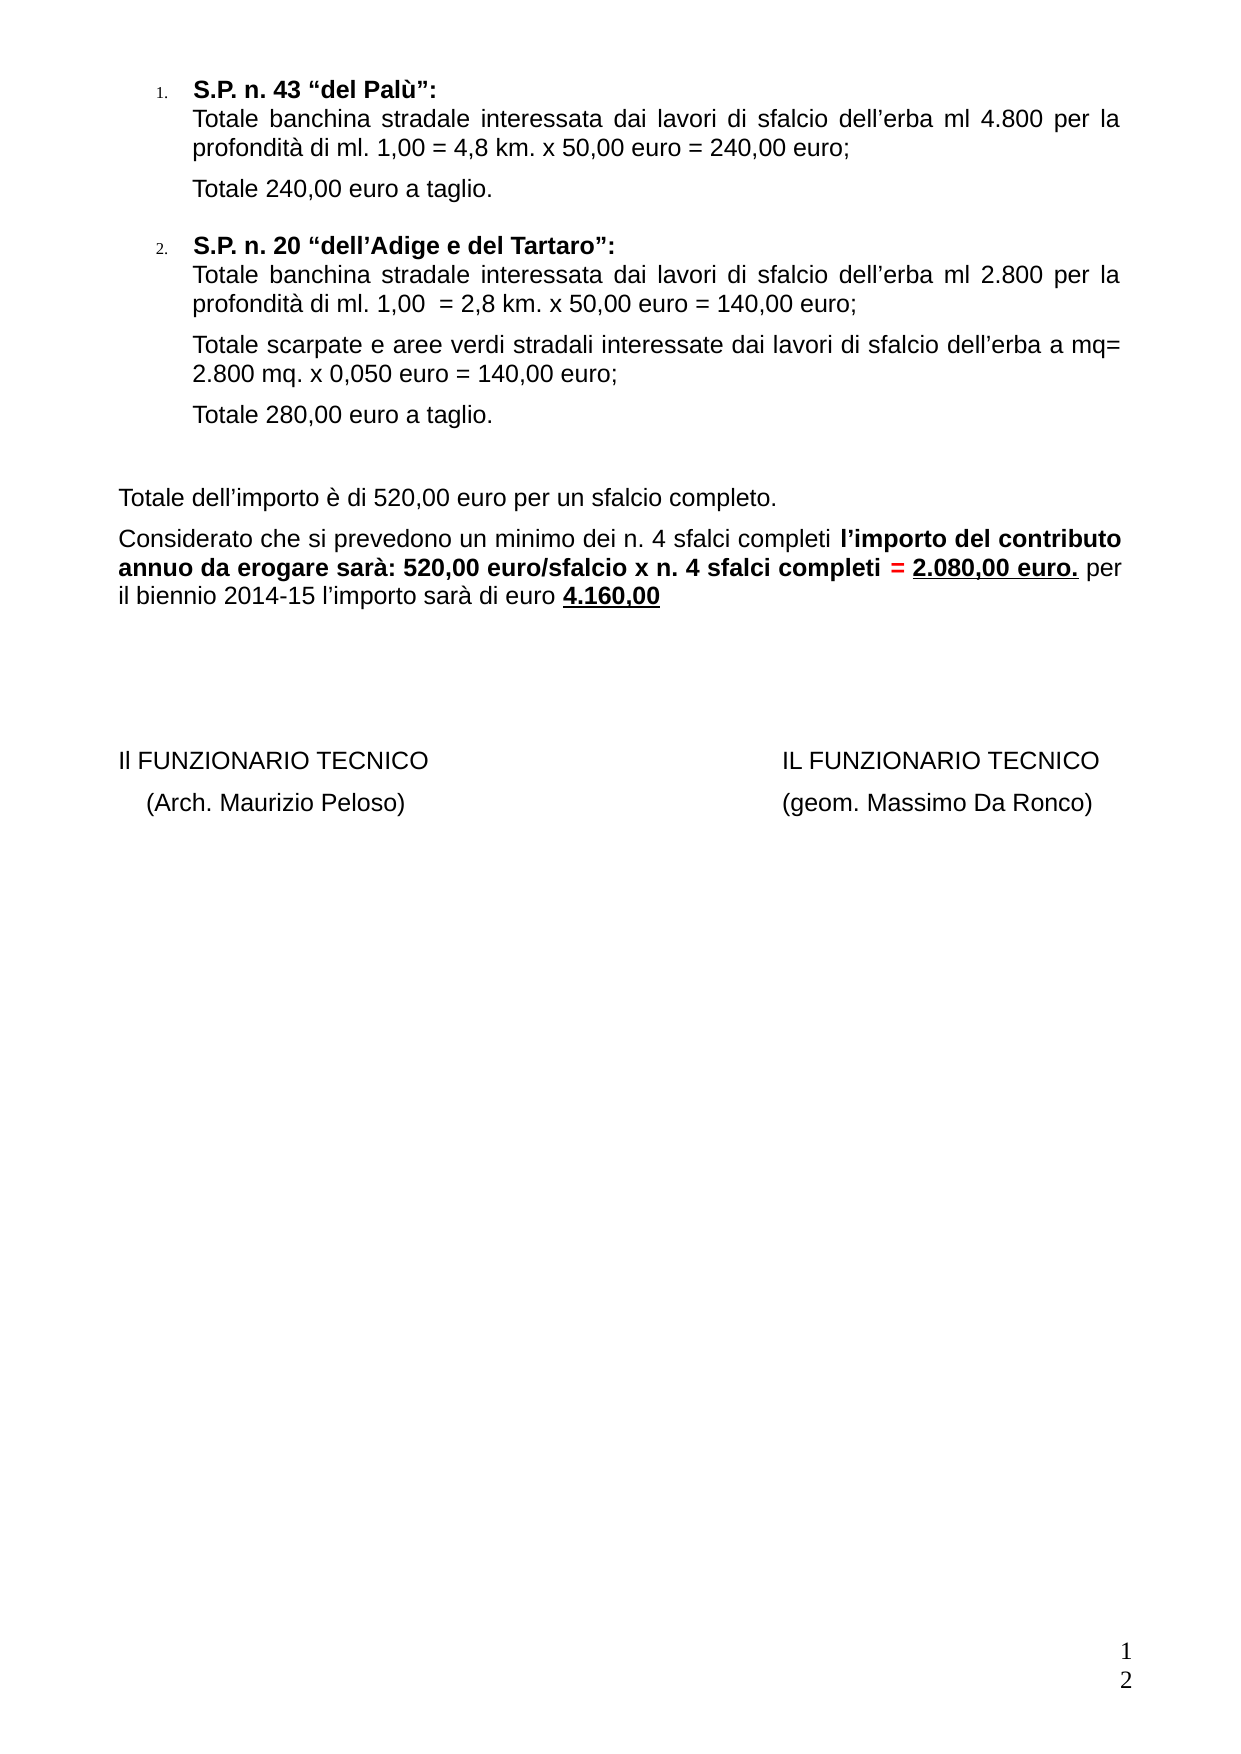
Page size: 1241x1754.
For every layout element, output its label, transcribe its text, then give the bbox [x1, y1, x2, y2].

text Totale banchina stradale interessata dai lavori di sfalcio dell’erba ml 2.800 per la profondità di ml. 1,00 = 2,8 km. x 50,00 euro = 140,00 euro; [192, 260, 1122, 317]
text Totale dell’importo è di 520,00 euro per un sfalcio completo. [118, 482, 1122, 511]
text Considerato che si prevedono un minimo dei n. 4 sfalci completi l’importo del contributo annuo da erogare sarà: 520,00 euro/sfalcio x n. 4 sfalci completi = 2.080,00 euro. per il biennio 2014-15 l’importo sarà di euro 4.160,00 [118, 524, 1122, 610]
text (Arch. Maurizio Peloso) (geom. Massimo Da Ronco) [118, 787, 1122, 816]
text Totale 280,00 euro a taglio. [192, 400, 1122, 429]
list S.P. n. 20 “dell’Adige e del Tartaro”: [156, 231, 1122, 260]
text Totale 240,00 euro a taglio. [118, 174, 1122, 202]
text Totale scarpate e aree verdi stradali interessate dai lavori di sfalcio dell’erba a mq= 2.800 mq. x 0,050 euro = 140,00 euro; [192, 330, 1122, 387]
list S.P. n. 43 “del Palù”: [156, 75, 1122, 104]
text Totale banchina stradale interessata dai lavori di sfalcio dell’erba ml 4.800 per la profondità di ml. 1,00 = 4,8 km. x 50,00 euro = 240,00 euro; [192, 104, 1122, 161]
text Il FUNZIONARIO TECNICO IL FUNZIONARIO TECNICO [118, 746, 1122, 775]
